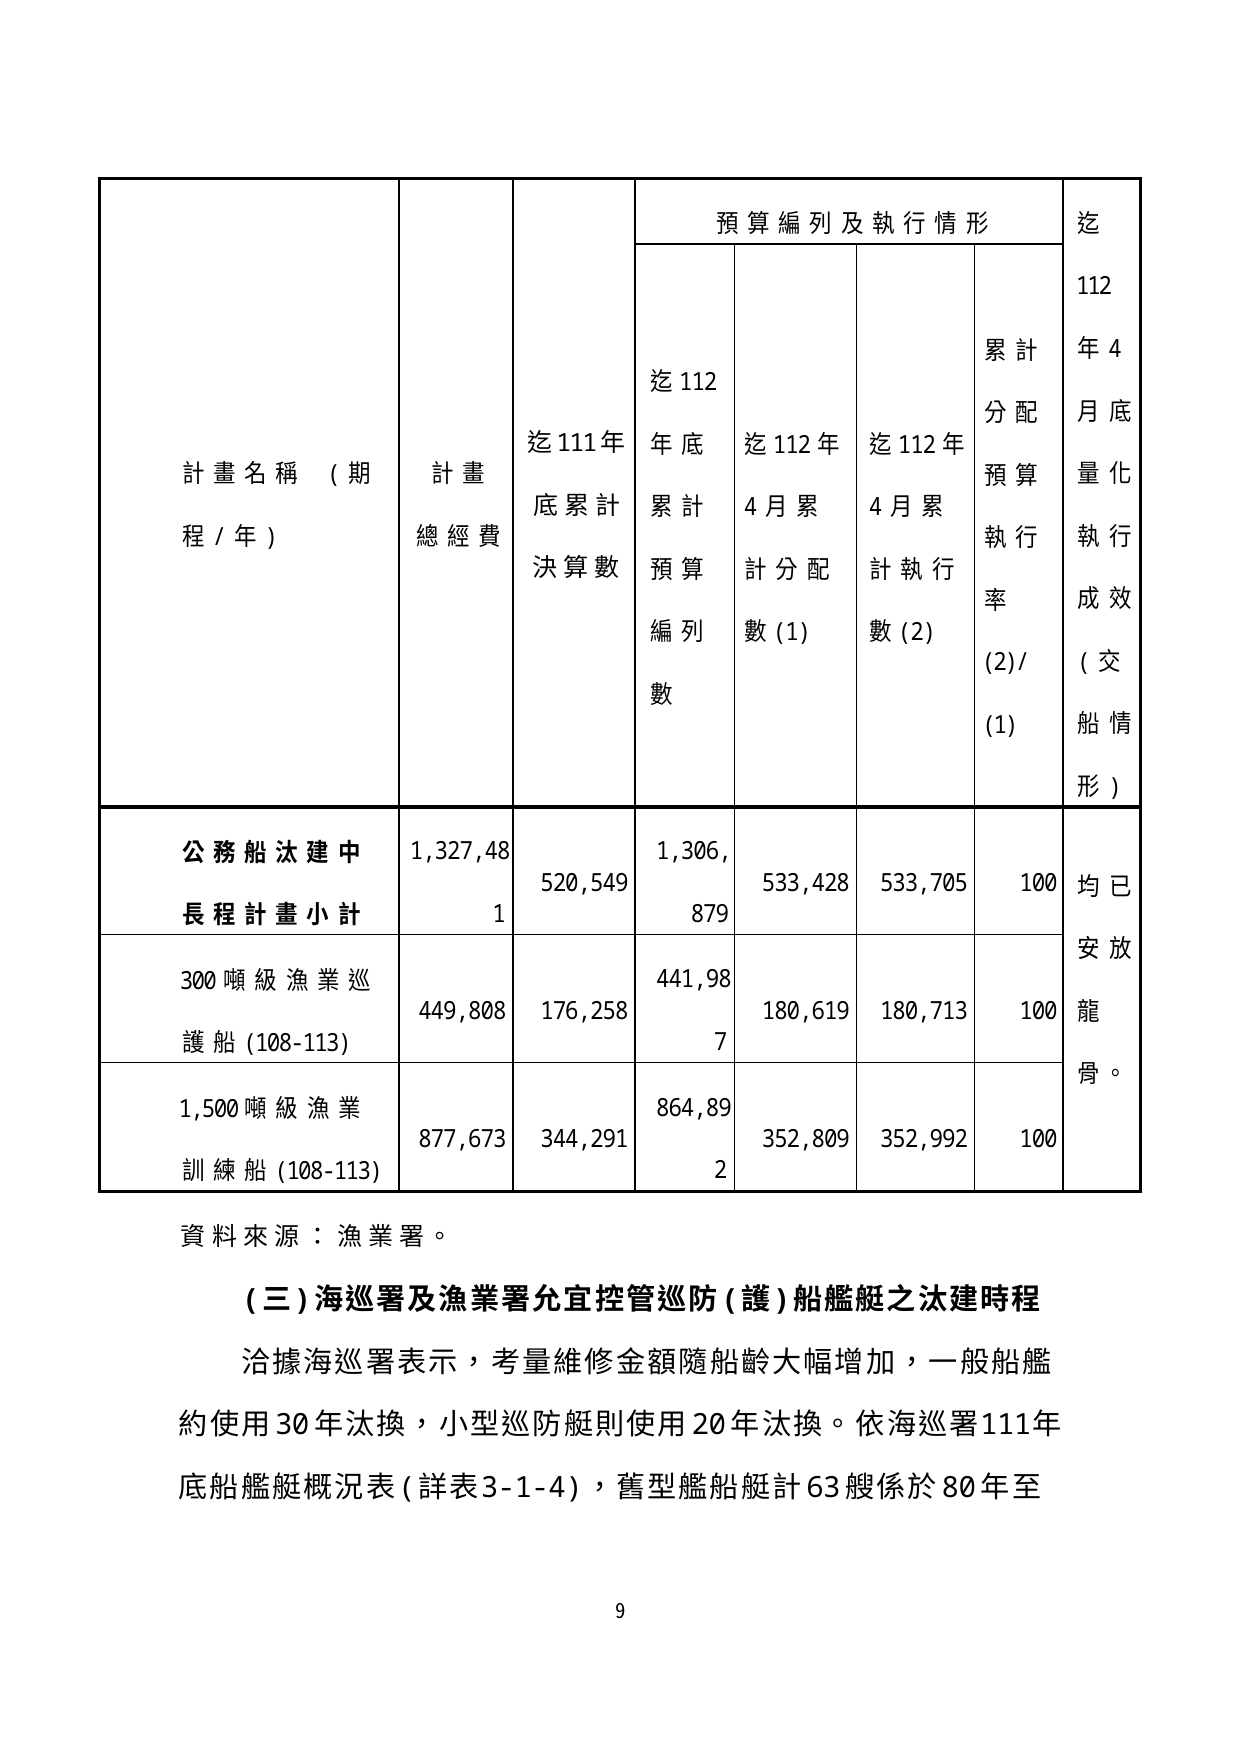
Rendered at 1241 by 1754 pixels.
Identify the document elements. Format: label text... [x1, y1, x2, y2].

table_header 預算編列及執行情形 [636, 180, 1062, 243]
text (三)海巡署及漁業署允宜控管巡防(護)船艦艇之汰建時程 [236, 1255, 1063, 1318]
table_cell 迄112年4月累計分配數(1) [735, 245, 856, 805]
table_cell 176,258 [514, 935, 634, 1062]
table_header 計畫名稱 (期程/年) [101, 180, 398, 805]
table_cell 180,619 [735, 935, 856, 1062]
table_cell 180,713 [857, 935, 974, 1062]
table_cell 1,306,879 [636, 809, 734, 933]
table_cell 520,549 [514, 809, 634, 933]
table_cell 100 [975, 1063, 1062, 1190]
table_cell 公務船汰建中長程計畫小計 [101, 809, 398, 933]
table_cell 1,327,481 [400, 809, 512, 933]
table_cell 449,808 [400, 935, 512, 1062]
table_cell 迄112年4月累計執行數(2) [857, 245, 974, 805]
table_cell 均已安放龍骨。 [1064, 809, 1139, 1190]
table_cell 100 [975, 809, 1062, 933]
table_cell 1,500噸級漁業訓練船(108-113) [101, 1063, 398, 1190]
table_cell 441,987 [636, 935, 734, 1062]
table_cell 累計分配預算執行率(2)/(1) [975, 245, 1062, 805]
table_cell 344,291 [514, 1063, 634, 1190]
table_cell 300噸級漁業巡護船(108-113) [101, 935, 398, 1062]
table_cell 877,673 [400, 1063, 512, 1190]
table_header 迄111年底累計決算數 [514, 180, 634, 805]
text 洽據海巡署表示，考量維修金額隨船齡大幅增加，一般船艦約使用30年汰換，小型巡防艇則使用20年汰換。依海巡署111年底船艦艇概況表(詳表3-1-4)，舊型艦船艇計63艘係於80年至 [177, 1318, 1063, 1505]
table_cell 533,428 [735, 809, 856, 933]
text 資料來源：漁業署。 [104, 1193, 1063, 1255]
table_cell 100 [975, 935, 1062, 1062]
table_cell 352,992 [857, 1063, 974, 1190]
table_header 迄112年4月底量化執行成效(交船情形) [1064, 180, 1139, 805]
table_cell 352,809 [735, 1063, 856, 1190]
table_cell 864,892 [636, 1063, 734, 1190]
table_cell 533,705 [857, 809, 974, 933]
table_cell 迄112年底累計預算編列數 [636, 245, 734, 805]
table_header 計畫 總經費 [400, 180, 512, 805]
